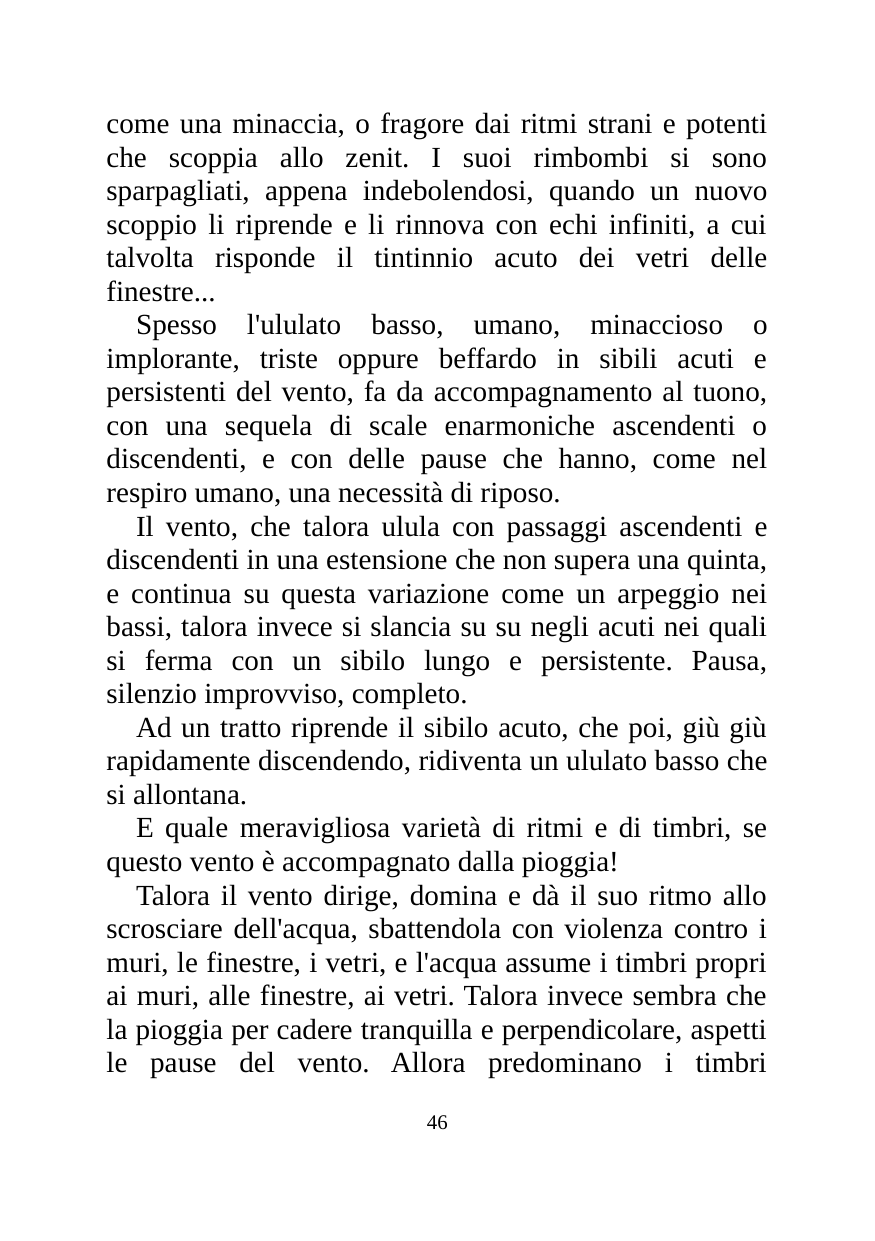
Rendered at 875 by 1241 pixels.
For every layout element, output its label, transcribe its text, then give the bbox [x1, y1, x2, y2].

text come una minaccia, o fragore dai ritmi strani e potenti che scoppia allo zenit. I suoi rimbombi si sono sparpagliati, appena indebolendosi, quando un nuovo scoppio li riprende e li rinnova con echi infiniti, a cui talvolta risponde il tintinnio acuto dei vetri delle finestre... [106, 106, 768, 307]
text E quale meravigliosa varietà di ritmi e di timbri, se questo vento è accompagnato dalla pioggia! [106, 811, 768, 878]
text Il vento, che talora ulula con passaggi ascendenti e discendenti in una estensione che non supera una quinta, e continua su questa variazione come un arpeggio nei bassi, talora invece si slancia su su negli acuti nei quali si ferma con un sibilo lungo e persistente. Pausa, silenzio improvviso, completo. [106, 509, 768, 710]
text Ad un tratto riprende il sibilo acuto, che poi, giù giù rapidamente discendendo, ridiventa un ululato basso che si allontana. [106, 710, 768, 811]
text Spesso l'ululato basso, umano, minaccioso o implorante, triste oppure beffardo in sibili acuti e persistenti del vento, fa da accompagnamento al tuono, con una sequela di scale enarmoniche ascendenti o discendenti, e con delle pause che hanno, come nel respiro umano, una necessità di riposo. [106, 307, 768, 509]
text Talora il vento dirige, domina e dà il suo ritmo allo scrosciare dell'acqua, sbattendola con violenza contro i muri, le finestre, i vetri, e l'acqua assume i timbri propri ai muri, alle finestre, ai vetri. Talora invece sembra che la pioggia per cadere tranquilla e perpendicolare, aspetti le pause del vento. Allora predominano i timbri [106, 878, 768, 1079]
